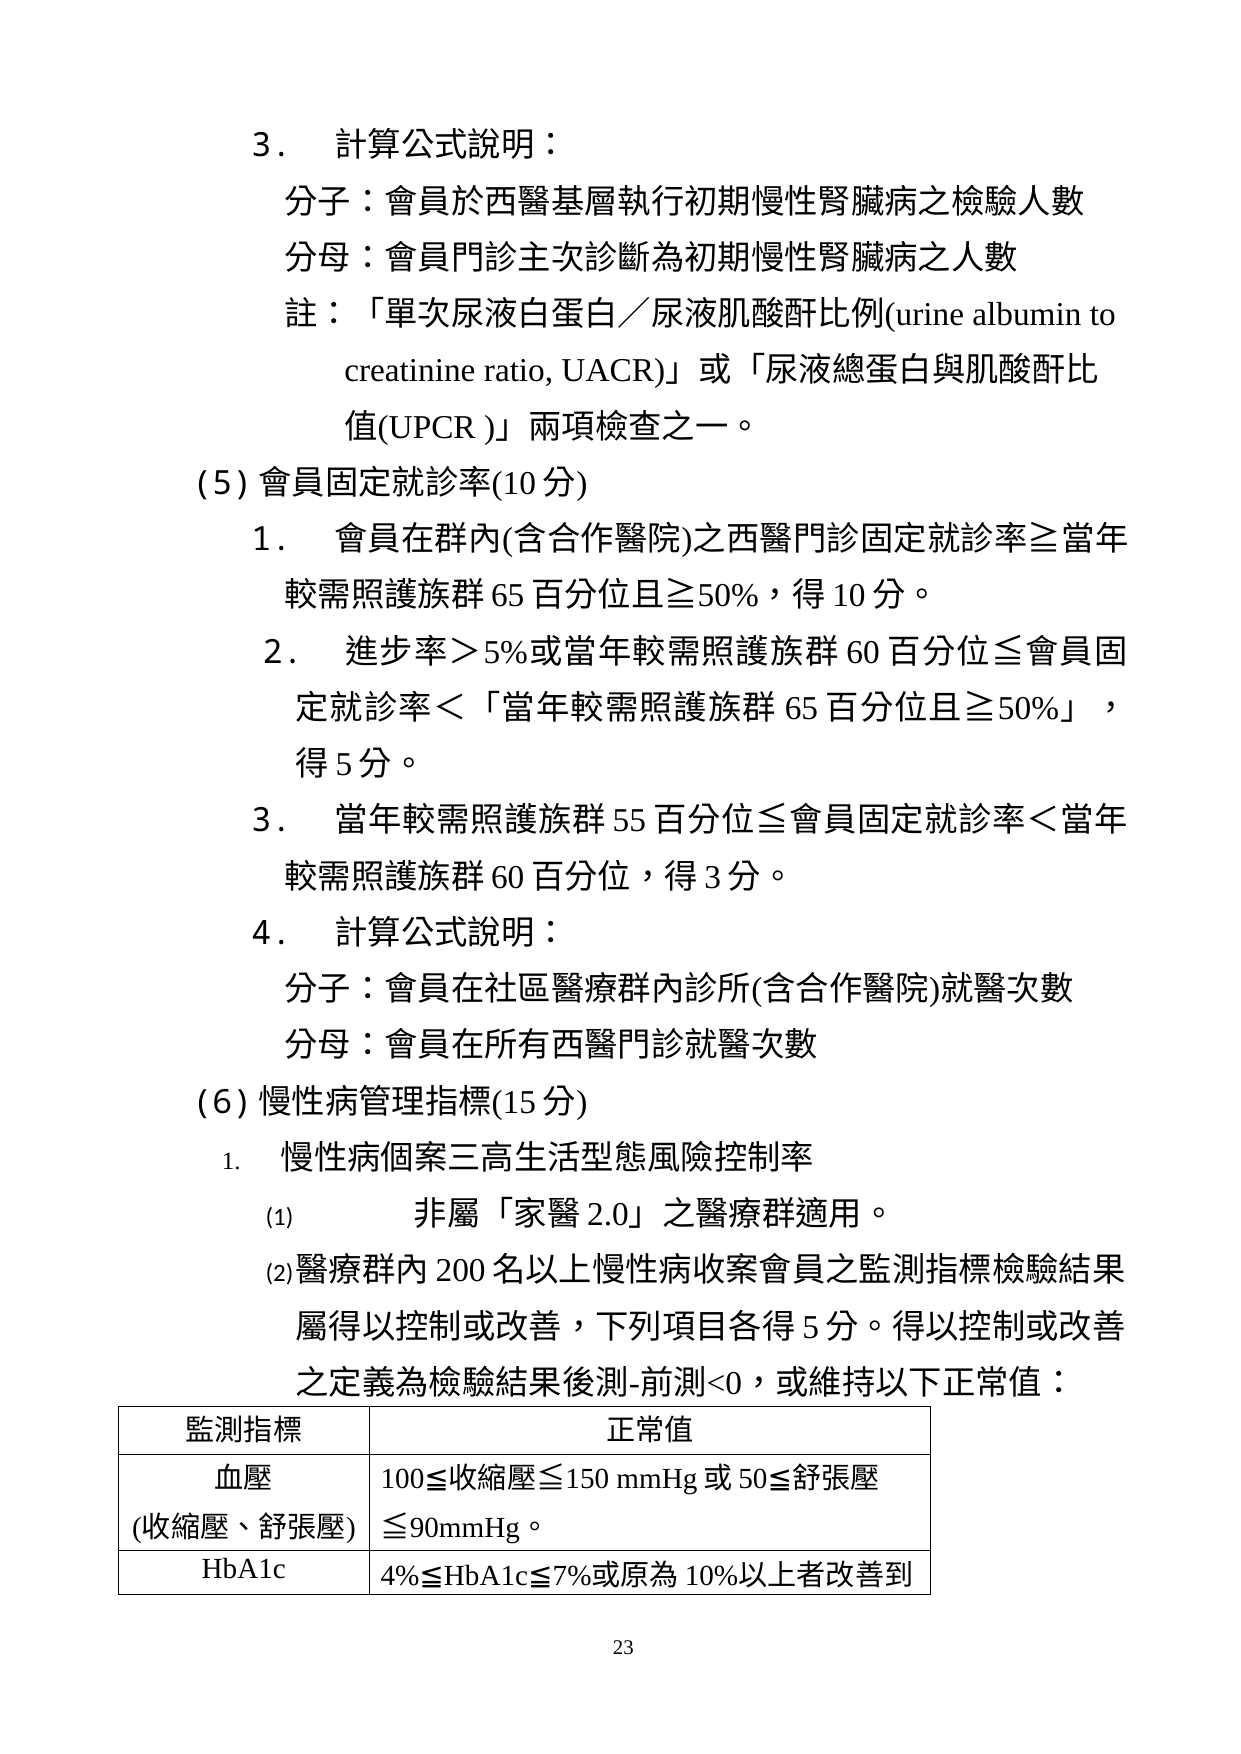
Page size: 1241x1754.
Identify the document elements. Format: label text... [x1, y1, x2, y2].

list 會員在群內(含合作醫院)之西醫門診固定就診率≧當年較需照護族群65百分位且≧50%，得10分。 [251, 506, 1128, 618]
list 計算公式說明： [251, 899, 1128, 956]
table_cell HbA1c [119, 1551, 369, 1593]
list 慢性病個案三高生活型態風險控制率 [222, 1124, 1128, 1181]
list 會員固定就診率(10分) [192, 449, 1128, 506]
list 進步率＞5%或當年較需照護族群60百分位≦會員固定就診率＜「當年較需照護族群65百分位且≧50%」，得5分。 [262, 618, 1128, 787]
list 慢性病管理指標(15分) [192, 1068, 1128, 1124]
text 分母：會員門診主次診斷為初期慢性腎臟病之人數 [284, 224, 1128, 281]
table_cell 100≦收縮壓≦150 mmHg或50≦舒張壓≦90mmHg。 [370, 1455, 930, 1550]
table_cell 血壓 (收縮壓、舒張壓) [119, 1455, 369, 1550]
text 分子：會員於西醫基層執行初期慢性腎臟病之檢驗人數 [284, 168, 1128, 224]
list 計算公式說明： [251, 112, 1128, 168]
list 醫療群內200名以上慢性病收案會員之監測指標檢驗結果屬得以控制或改善，下列項目各得5分。得以控制或改善之定義為檢驗結果後測-前測<0，或維持以下正常值： [265, 1237, 1128, 1406]
text 分母：會員在所有西醫門診就醫次數 [284, 1012, 1128, 1068]
text 註：「單次尿液白蛋白／尿液肌酸酐比例(urine albumin to creatinine ratio, UACR)」或「尿液總蛋白與肌酸酐比值(UPCR )」兩項檢查之一。 [284, 281, 1128, 449]
table_header 正常值 [370, 1407, 930, 1454]
text 分子：會員在社區醫療群內診所(含合作醫院)就醫次數 [284, 956, 1128, 1012]
list 非屬「家醫2.0」之醫療群適用。 [265, 1181, 1128, 1237]
table_cell 4%≦HbA1c≦7%或原為10%以上者改善到 [370, 1551, 930, 1593]
table_header 監測指標 [119, 1407, 369, 1454]
list 當年較需照護族群55百分位≦會員固定就診率＜當年較需照護族群60百分位，得3分。 [251, 787, 1128, 899]
